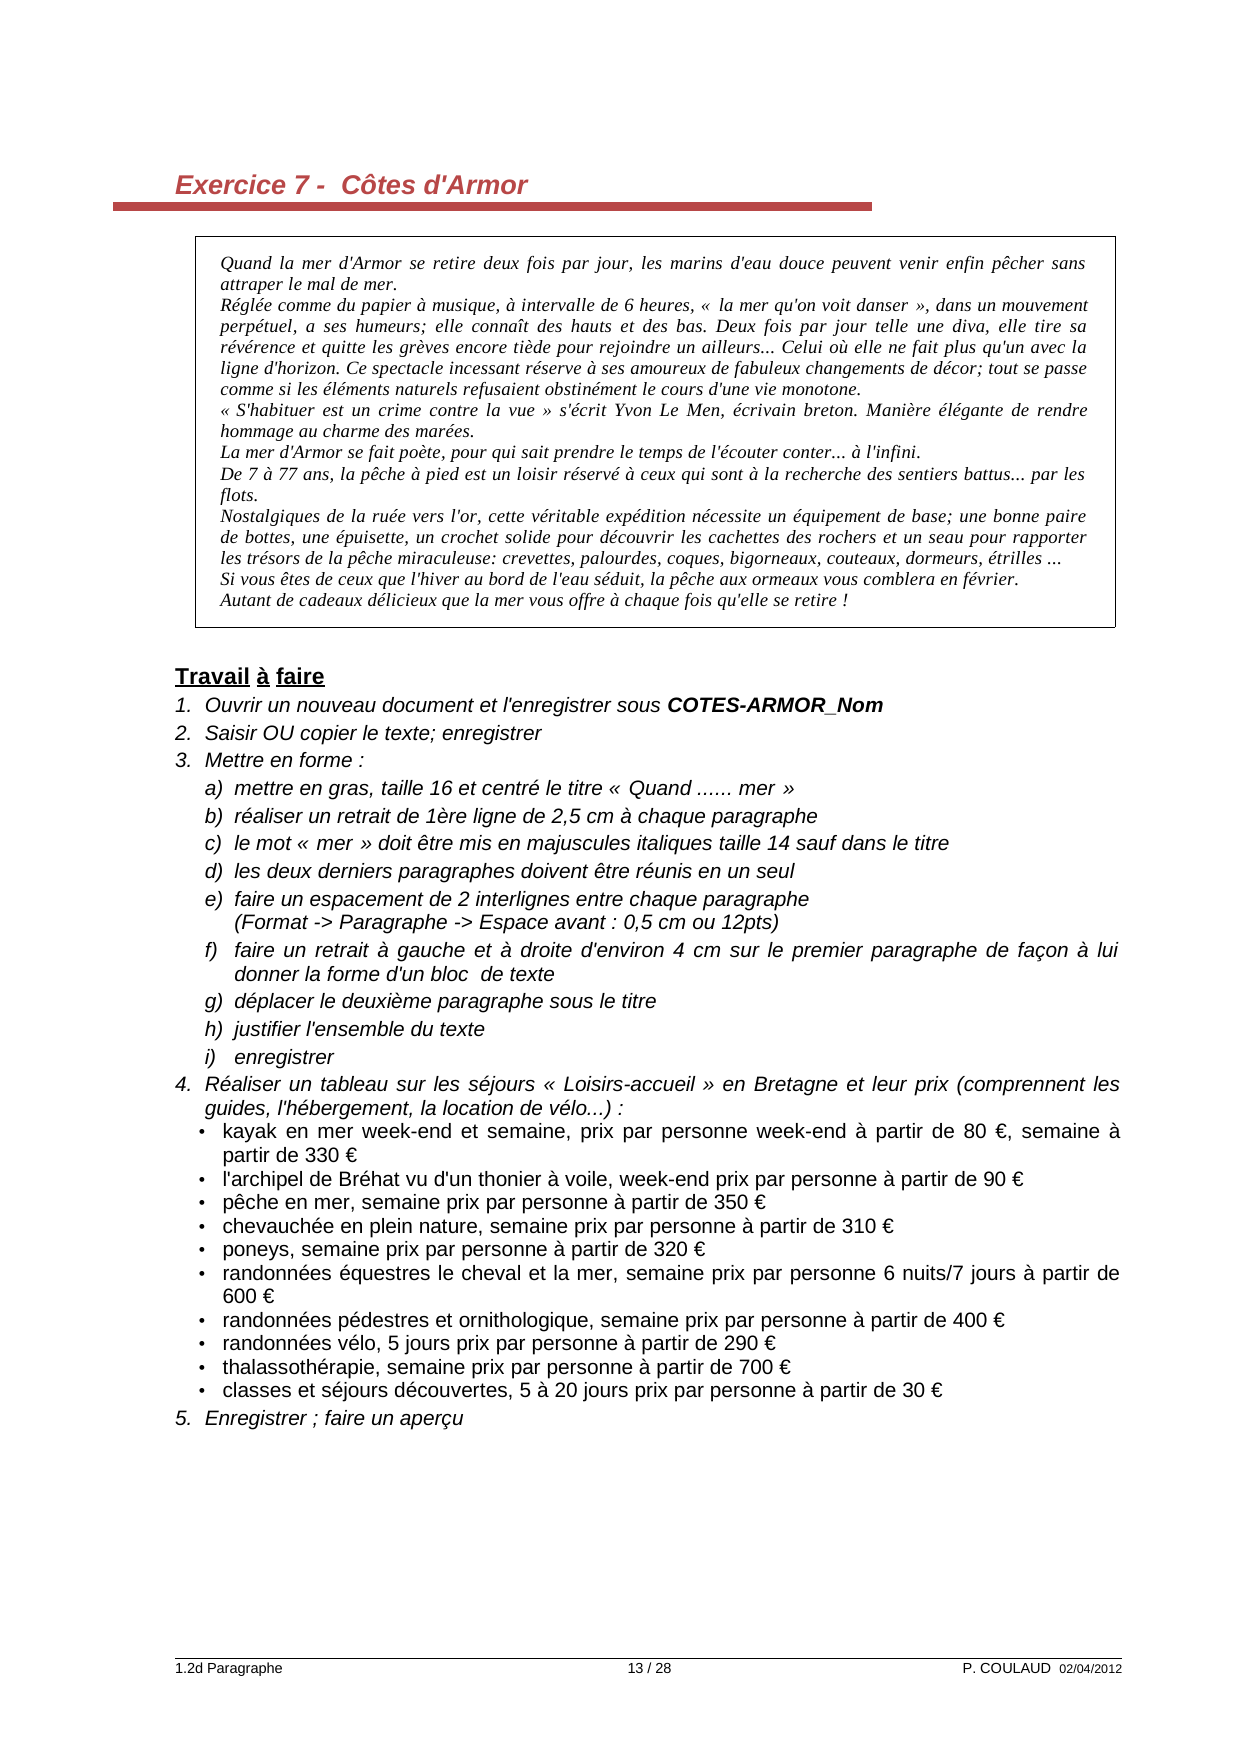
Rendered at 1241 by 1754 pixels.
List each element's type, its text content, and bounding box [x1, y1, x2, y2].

list faire un espacement de 2 interlignes entre chaque paragraphe (Format -> Paragraphe ­-> Espace avant : 0,5 cm ou 12pts) [204, 887, 1122, 934]
text « S'habituer est un crime contre la vue » s'écrit Yvon Le Men, écrivain breton. Manière élégante de rendre hommage au charme des marées. [196, 383, 1115, 425]
list mettre en gras, taille 16 et centré le titre « Quand ...... mer » [204, 776, 1122, 800]
list poneys, semaine prix par personne à partir de 320 € [199, 1238, 1122, 1261]
list le mot « mer » doit être mis en majuscules italiques taille 14 sauf dans le titre [204, 832, 1122, 855]
list thalassothérapie, semaine prix par personne à partir de 700 € [199, 1355, 1122, 1379]
list l'archipel de Bréhat vu d'un thonier à voile, week-end prix par personne à partir de 90 € [199, 1167, 1122, 1191]
list Mettre en forme : [175, 749, 1122, 772]
text Autant de cadeaux délicieux que la mer vous offre à chaque fois qu'elle se retire ! [196, 572, 1115, 627]
list randonnées pédestres et ornithologique, semaine prix par personne à partir de 400 € [199, 1308, 1122, 1332]
text De 7 à 77 ans, la pêche à pied est un loisir réservé à ceux qui sont à la recherche des sentiers battus... par les flots. [196, 446, 1115, 488]
text Réglée comme du papier à musique, à intervalle de 6 heures, « la mer qu'on voit danser », dans un mouvement perpétuel, a ses humeurs; elle connaît des hauts et des bas. Deux fois par jour telle une diva, elle tire sa révérence et quitte les grèves encore tiède pour rejoindre un ailleurs... Celui où elle ne fait plus qu'un avec la ligne d'horizon. Ce spectacle incessant réserve à ses amoureux de fabuleux changements de décor; tout se passe comme si les éléments naturels refusaient obstinément le cours d'une vie monotone. [196, 278, 1115, 383]
list faire un retrait à gauche et à droite d'environ 4 cm sur le premier paragraphe de façon à lui donner la forme d'un bloc de texte [204, 938, 1122, 986]
list réaliser un retrait de 1ère ligne de 2,5 cm à chaque paragraphe [204, 804, 1122, 828]
list classes et séjours découvertes, 5 à 20 jours prix par personne à partir de 30 € [199, 1379, 1122, 1402]
subtitle Côtes d'Armor [112, 167, 872, 211]
list déplacer le deuxième paragraphe sous le titre [204, 990, 1122, 1013]
text Quand la mer d'Armor se retire deux fois par jour, les marins d'eau douce peuvent venir enfin pêcher sans attraper le mal de mer. [196, 237, 1115, 278]
list Réaliser un tableau sur les séjours « Loisirs-accueil » en Bretagne et leur prix (comprennent les guides, l'hébergement, la location de vélo...) : [175, 1073, 1122, 1120]
list Ouvrir un nouveau document et l'enregistrer sous COTES-ARMOR_Nom [175, 693, 1122, 717]
list enregistrer [204, 1045, 1122, 1069]
list Saisir OU copier le texte; enregistrer [175, 721, 1122, 744]
text Nostalgiques de la ruée vers l'or, cette véritable expédition nécessite un équipement de base; une bonne paire de bottes, une épuisette, un crochet solide pour découvrir les cachettes des rochers et un seau pour rapporter les trésors de la pêche miraculeuse: crevettes, palourdes, coques, bigorneaux, couteaux, dormeurs, étrilles ... [196, 488, 1115, 551]
list randonnées vélo, 5 jours prix par personne à partir de 290 € [199, 1332, 1122, 1355]
list les deux derniers paragraphes doivent être réunis en un seul [204, 859, 1122, 883]
list justifier l'ensemble du texte [204, 1017, 1122, 1041]
list Enregistrer ; faire un aperçu [175, 1407, 1122, 1430]
subtitle Travail à faire [175, 663, 1122, 689]
text Si vous êtes de ceux que l'hiver au bord de l'eau séduit, la pêche aux ormeaux vous comblera en février. [196, 551, 1115, 572]
list kayak en mer week-end et semaine, prix par personne week-end à partir de 80 €, semaine à partir de 330 € [199, 1120, 1122, 1167]
list chevauchée en plein nature, semaine prix par personne à partir de 310 € [199, 1214, 1122, 1238]
list pêche en mer, semaine prix par personne à partir de 350 € [199, 1191, 1122, 1214]
text La mer d'Armor se fait poète, pour qui sait prendre le temps de l'écouter conter... à l'infini. [196, 425, 1115, 446]
list randonnées équestres le cheval et la mer, semaine prix par personne 6 nuits/7 jours à partir de 600 € [199, 1261, 1122, 1308]
